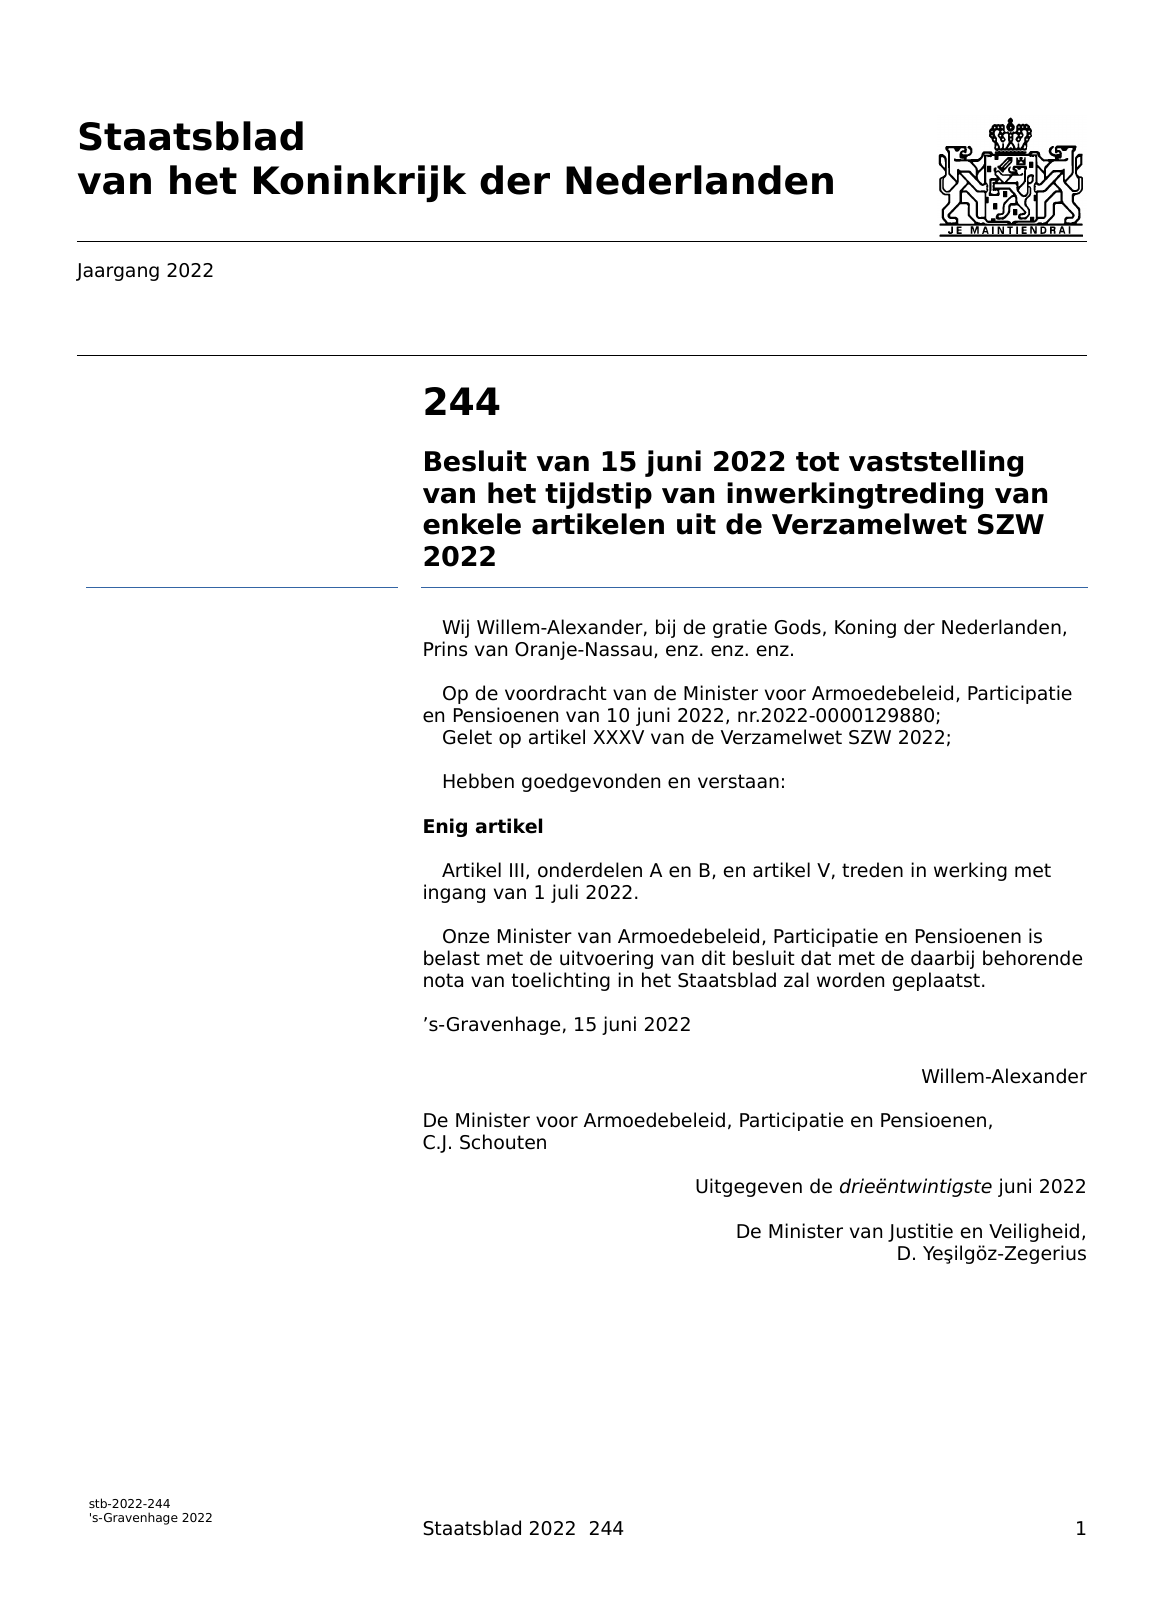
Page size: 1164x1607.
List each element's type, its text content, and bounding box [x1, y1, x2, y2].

text De Minister van Justitie en Veiligheid, D. Yeşilgöz-Zegerius [422, 1221, 1087, 1264]
text Artikel III, onderdelen A en B, en artikel V, treden in werking met ingang van 1 juli 2022. [422, 860, 1087, 904]
text Uitgegeven de drieëntwintigste juni 2022 [422, 1176, 1087, 1198]
text Besluit van 15 juni 2022 tot vaststelling van het tijdstip van inwerkingtreding van enkele artikelen uit de Verzamelwet SZW 2022 [422, 447, 1087, 573]
text Willem-Alexander [422, 1066, 1087, 1088]
text Wij Willem-Alexander, bij de gratie Gods, Koning der Nederlanden, Prins van Oranje-Nassau, enz. enz. enz. [422, 617, 1087, 661]
text 's-Gravenhage 2022 [88, 1511, 323, 1525]
text De Minister voor Armoedebeleid, Participatie en Pensioenen, C.J. Schouten [422, 1110, 1087, 1154]
text stb-2022-244 [88, 1497, 323, 1511]
picture [936, 115, 1087, 240]
table_cell Jaargang 2022 [77, 242, 1087, 355]
subtitle 244 [422, 381, 1087, 424]
text Op de voordracht van de Minister voor Armoedebeleid, Participatie en Pensioenen van 10 juni 2022, nr.2022-0000129880; [422, 683, 1087, 727]
text Onze Minister van Armoedebeleid, Participatie en Pensioenen is belast met de uitvoering van dit besluit dat met de daarbij behorende nota van toelichting in het Staatsblad zal worden geplaatst. [422, 926, 1087, 992]
subtitle Enig artikel [422, 816, 1087, 838]
text Hebben goedgevonden en verstaan: [422, 771, 1087, 793]
text ’s-Gravenhage, 15 juni 2022 [422, 1014, 1087, 1036]
text Gelet op artikel XXXV van de Verzamelwet SZW 2022; [422, 727, 1087, 749]
table_header Staatsblad van het Koninkrijk der Nederlanden [77, 100, 886, 241]
table_header [886, 100, 1087, 241]
